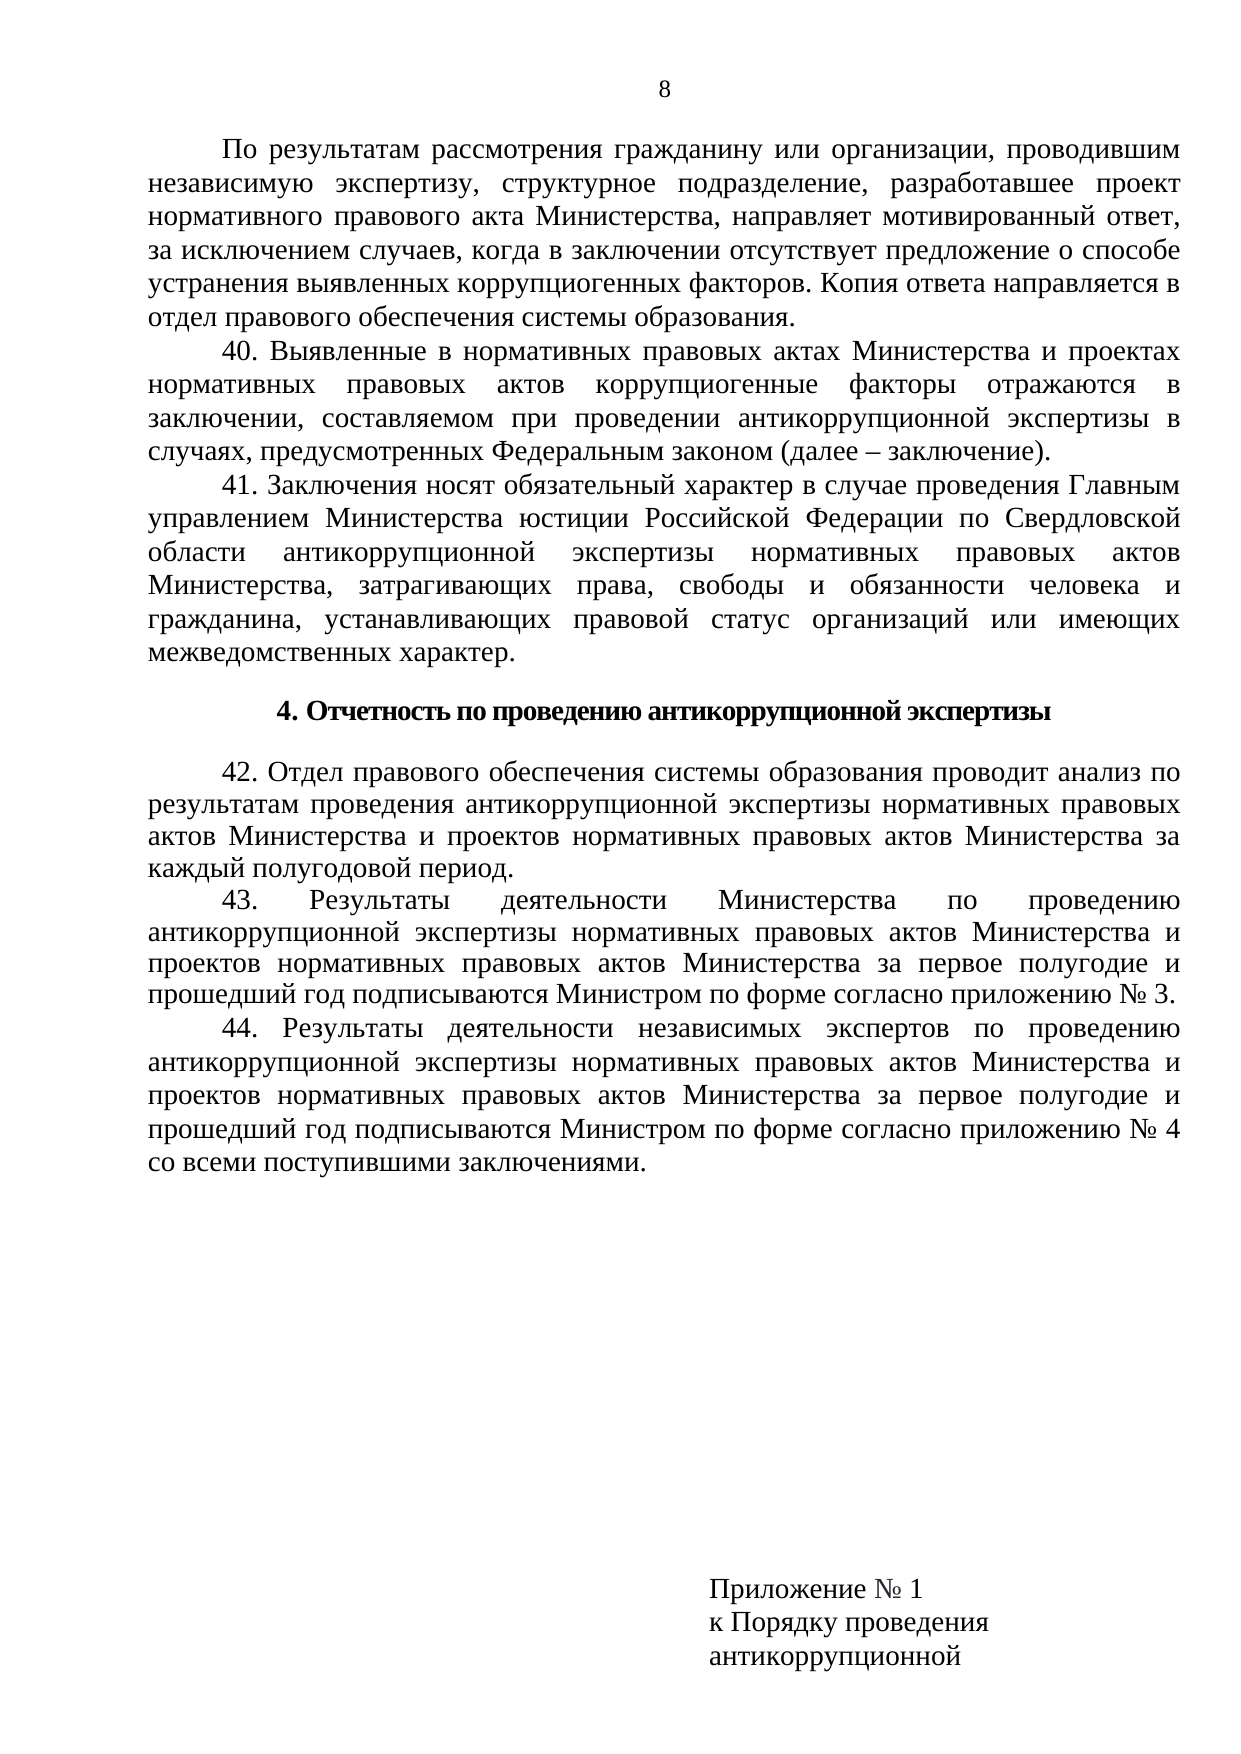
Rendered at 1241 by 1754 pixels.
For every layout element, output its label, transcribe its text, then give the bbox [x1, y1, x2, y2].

text 43. Результаты деятельности Министерства по проведению антикоррупционной экспертизы нормативных правовых актов Министерства и проектов нормативных правовых актов Министерства за первое полугодие и прошедший год подписываются Министром по форме согласно приложению № 3. [148, 884, 1181, 1010]
text 42. Отдел правового обеспечения системы образования проводит анализ по результатам проведения антикоррупционной экспертизы нормативных правовых актов Министерства и проектов нормативных правовых актов Министерства за каждый полугодовой период. [148, 755, 1181, 884]
text 44. Результаты деятельности независимых экспертов по проведению антикоррупционной экспертизы нормативных правовых актов Министерства и проектов нормативных правовых актов Министерства за первое полугодие и прошедший год подписываются Министром по форме согласно приложению № 4 со всеми поступившими заключениями. [148, 1010, 1181, 1178]
text к Порядку проведения антикоррупционной [709, 1604, 1181, 1671]
text По результатам рассмотрения гражданину или организации, проводившим независимую экспертизу, структурное подразделение, разработавшее проект нормативного правового акта Министерства, направляет мотивированный ответ, за исключением случаев, когда в заключении отсутствует предложение о способе устранения выявленных коррупциогенных факторов. Копия ответа направляется в отдел правового обеспечения системы образования. [148, 131, 1181, 333]
text 40. Выявленные в нормативных правовых актах Министерства и проектах нормативных правовых актов коррупциогенные факторы отражаются в заключении, составляемом при проведении антикоррупционной экспертизы в случаях, предусмотренных Федеральным законом (далее – заключение). [148, 333, 1181, 467]
text Приложение № 1 [709, 1571, 1181, 1604]
text 4. Отчетность по проведению антикоррупционной экспертизы [148, 697, 1181, 726]
text 41. Заключения носят обязательный характер в случае проведения Главным управлением Министерства юстиции Российской Федерации по Свердловской области антикоррупционной экспертизы нормативных правовых актов Министерства, затрагивающих права, свободы и обязанности человека и гражданина, устанавливающих правовой статус организаций или имеющих межведомственных характер. [148, 467, 1181, 668]
